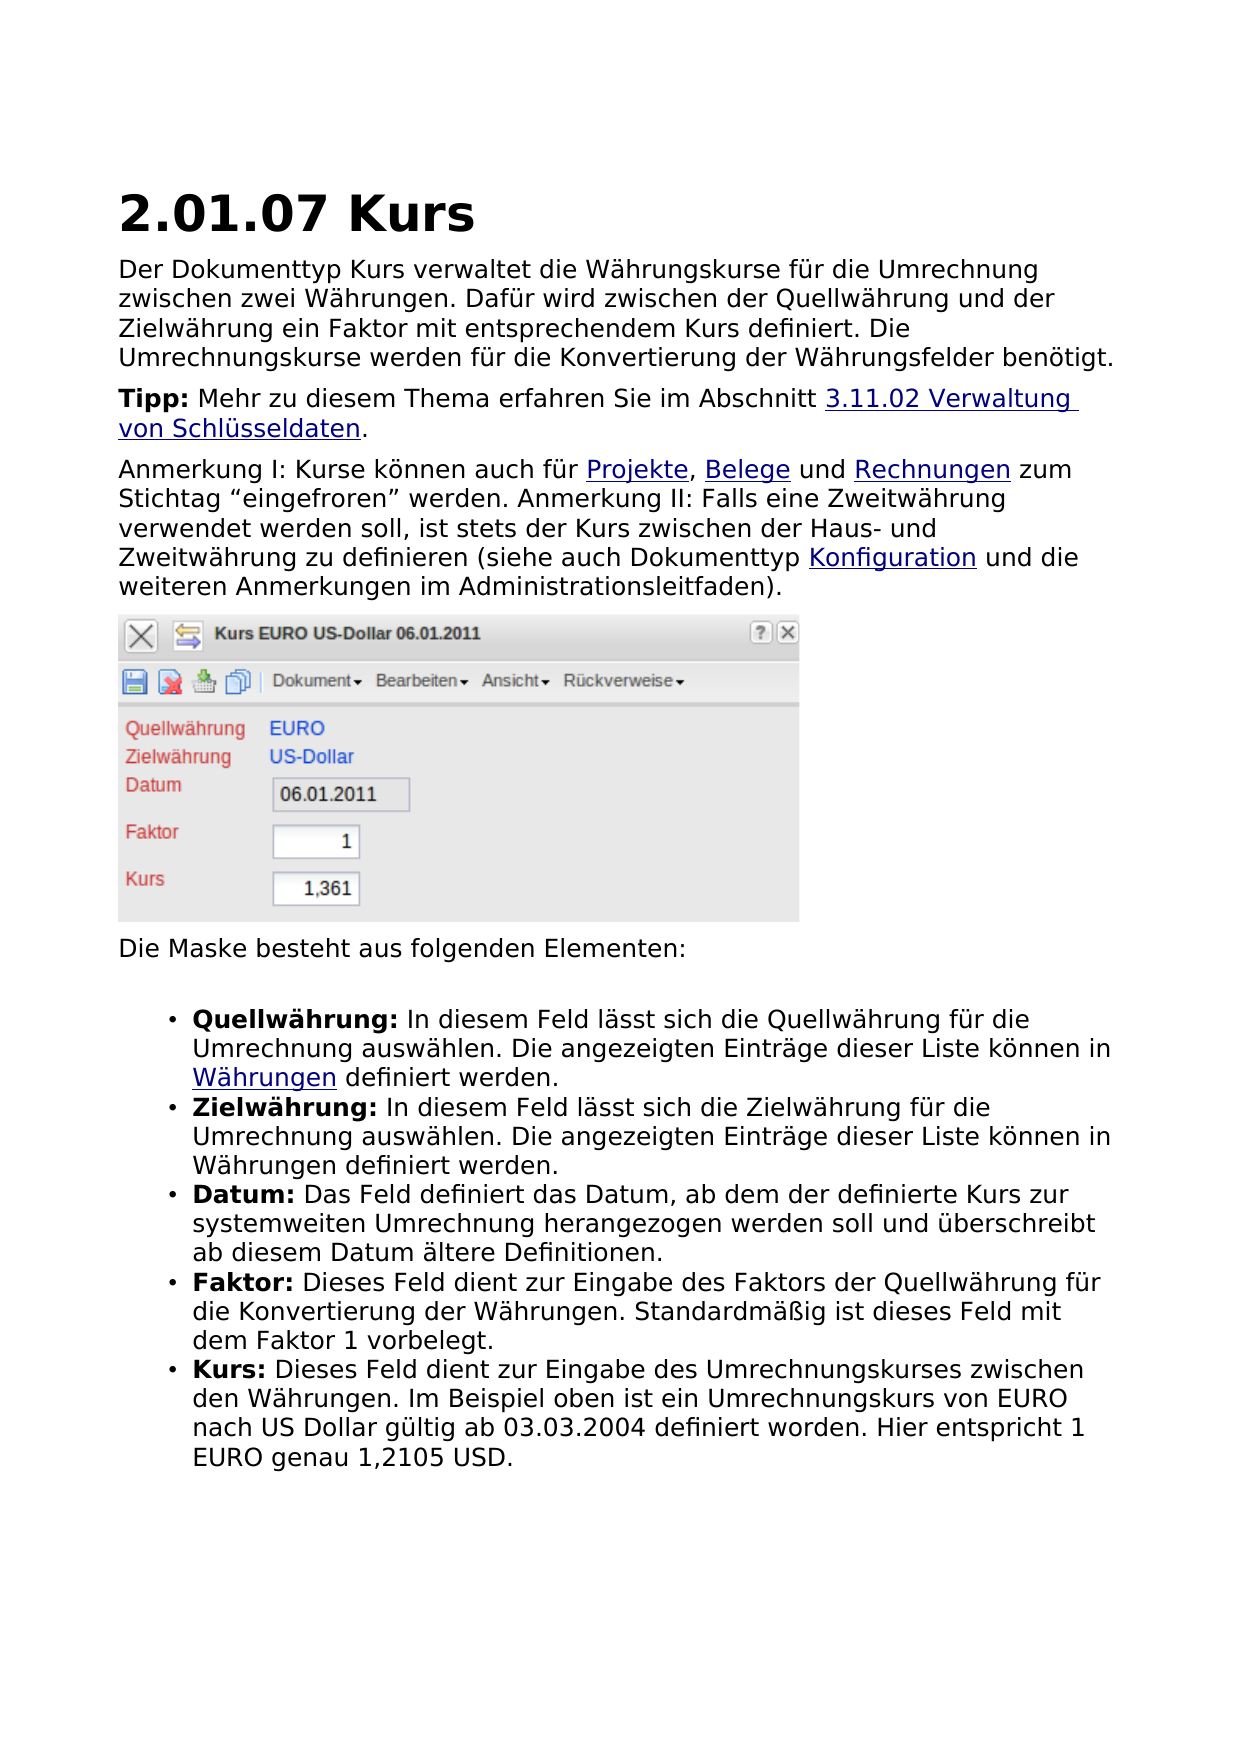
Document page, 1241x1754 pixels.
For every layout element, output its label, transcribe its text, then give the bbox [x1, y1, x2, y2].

picture [118, 613, 800, 922]
list Faktor: Dieses Feld dient zur Eingabe des Faktors der Quellwährung für die Konvertierung der Währungen. Standardmäßig ist dieses Feld mit dem Faktor 1 vorbelegt. [177, 1268, 1122, 1355]
text Die Maske besteht aus folgenden Elementen: [118, 934, 1122, 963]
text Tipp: Mehr zu diesem Thema erfahren Sie im Abschnitt 3.11.02 Verwaltung von Schlüsseldaten. [118, 385, 1122, 443]
list Kurs: Dieses Feld dient zur Eingabe des Umrechnungskurses zwischen den Währungen. Im Beispiel oben ist ein Umrechnungskurs von EURO nach US Dollar gültig ab 03.03.2004 definiert worden. Hier entspricht 1 EURO genau 1,2105 USD. [177, 1355, 1122, 1472]
text Anmerkung I: Kurse können auch für Projekte, Belege und Rechnungen zum Stichtag “eingefroren” werden. Anmerkung II: Falls eine Zweitwährung verwendet werden soll, ist stets der Kurs zwischen der Haus- und Zweitwährung zu definieren (siehe auch Dokumenttyp Konfiguration und die weiteren Anmerkungen im Administrationsleitfaden). [118, 456, 1122, 601]
text Der Dokumenttyp Kurs verwaltet die Währungskurse für die Umrechnung zwischen zwei Währungen. Dafür wird zwischen der Quellwährung und der Zielwährung ein Faktor mit entsprechendem Kurs definiert. Die Umrechnungskurse werden für die Konvertierung der Währungsfelder benötigt. [118, 256, 1122, 372]
list Quellwährung: In diesem Feld lässt sich die Quellwährung für die Umrechnung auswählen. Die angezeigten Einträge dieser Liste können in Währungen definiert werden. [177, 1005, 1122, 1093]
list Zielwährung: In diesem Feld lässt sich die Zielwährung für die Umrechnung auswählen. Die angezeigten Einträge dieser Liste können in Währungen definiert werden. [177, 1093, 1122, 1180]
subtitle 2.01.07 Kurs [118, 185, 1122, 243]
list Datum: Das Feld definiert das Datum, ab dem der definierte Kurs zur systemweiten Umrechnung herangezogen werden soll und überschreibt ab diesem Datum ältere Definitionen. [177, 1180, 1122, 1268]
